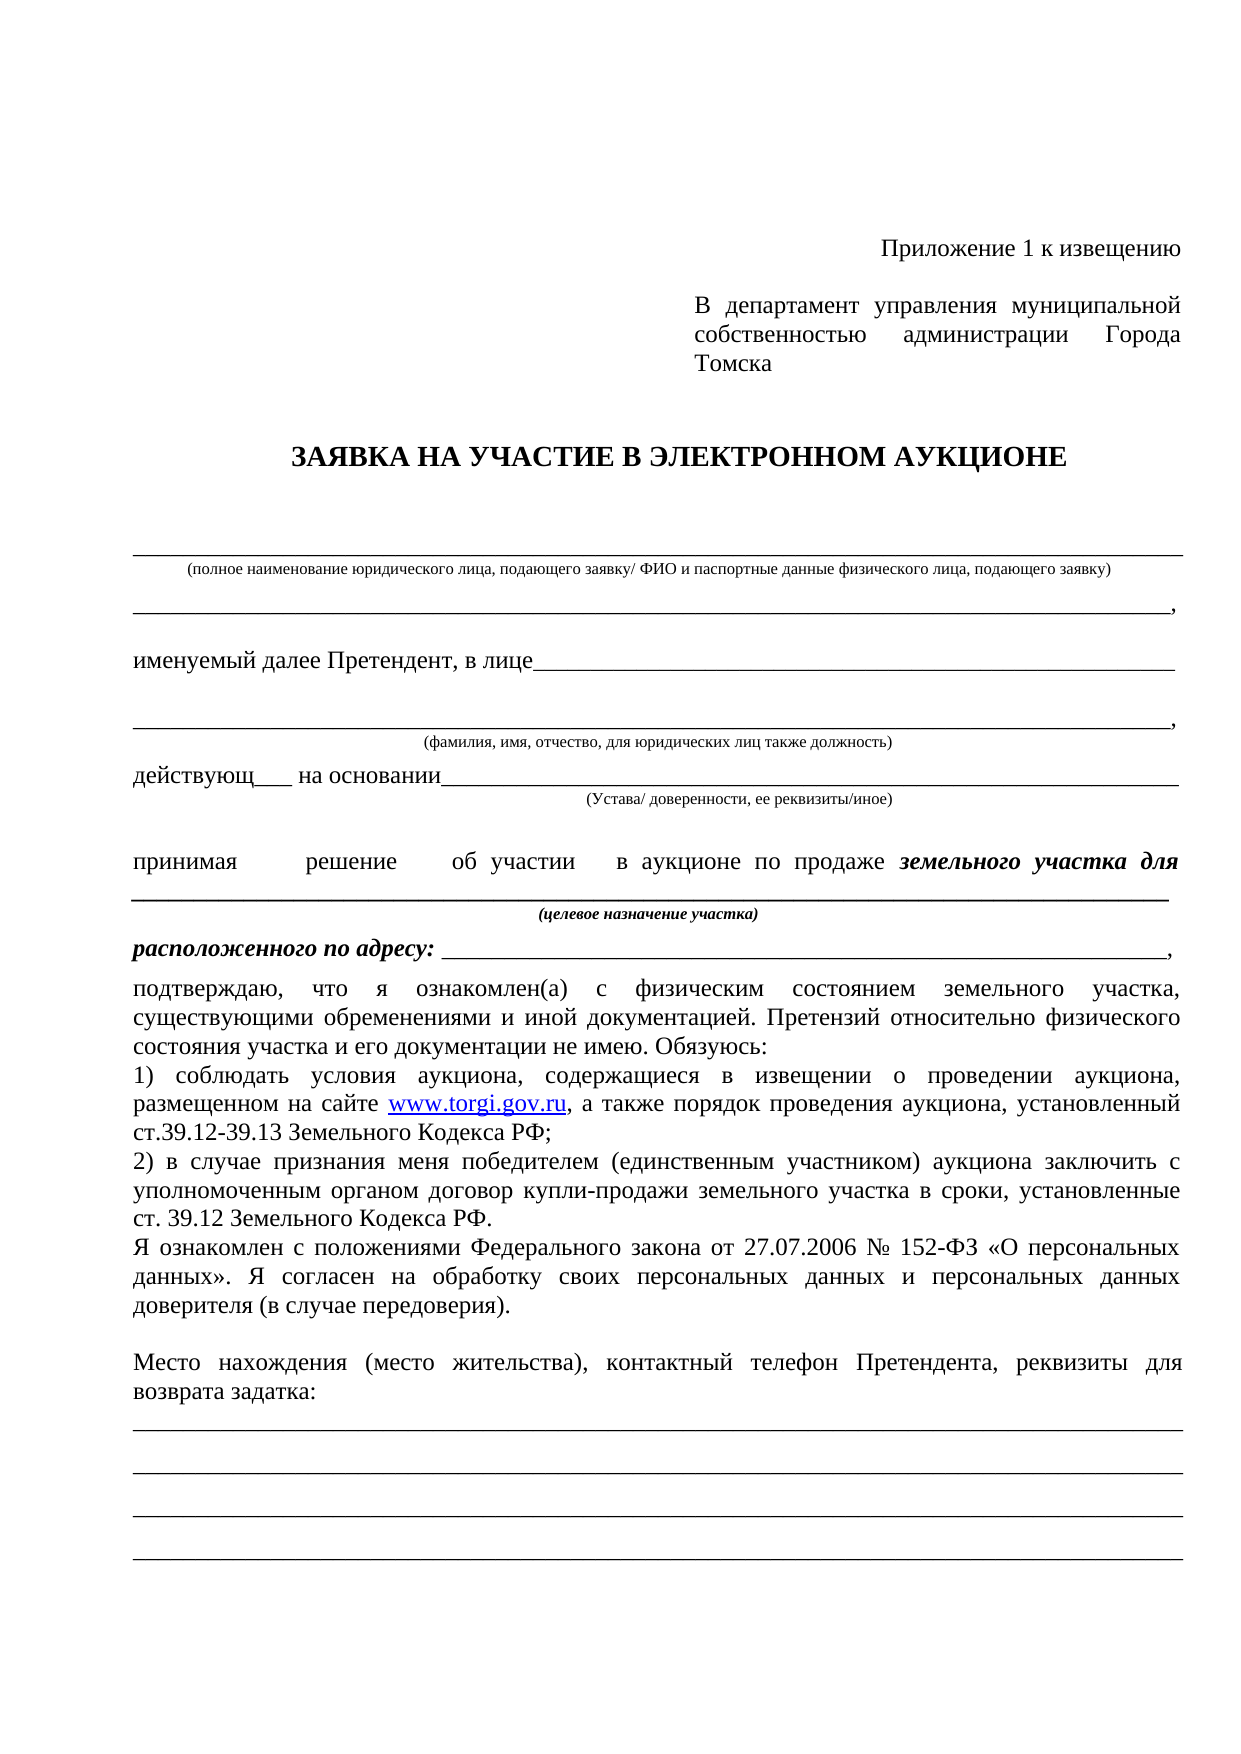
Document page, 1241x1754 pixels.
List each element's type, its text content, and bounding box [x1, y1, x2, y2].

text расположенного по адресу: __________________________________________________________, [118, 933, 1181, 961]
text (фамилия, имя, отчество, для юридических лиц также должность) [133, 731, 1183, 760]
text (Устава/ доверенности, ее реквизиты/иное) [133, 789, 1183, 818]
text ____________________________________________________________________________________ [133, 1448, 1183, 1473]
text подтверждаю, что я ознакомлен(а) с физическим состоянием земельного участка, существующими обременениями и иной документацией. Претензий относительно физического состояния участка и его документации не имею. Обязуюсь: [133, 973, 1181, 1060]
text принимая решение об участии в аукционе по продаже земельного участка для ___________________________________________________________________________________ [133, 846, 1181, 904]
text действующ___ на основании___________________________________________________________ [133, 760, 1183, 789]
text Приложение 1 к извещению [177, 233, 1181, 262]
text ___________________________________________________________________________________, [133, 588, 1183, 616]
text Я ознакомлен с положениями Федерального закона от 27.07.2006 № 152-ФЗ «О персональных данных». Я согласен на обработку своих персональных данных и персональных данных доверителя (в случае передоверия). [133, 1232, 1181, 1318]
text Место нахождения (место жительства), контактный телефон Претендента, реквизиты для возврата задатка: [133, 1347, 1183, 1405]
text (целевое назначение участка) [118, 904, 1181, 933]
text 2) в случае признания меня победителем (единственным участником) аукциона заключить с уполномоченным органом договор купли-продажи земельного участка в сроки, установленные ст. 39.12 Земельного Кодекса РФ. [133, 1146, 1181, 1232]
text именуемый далее Претендент, в лице________________________________________________________ [133, 645, 1183, 674]
text ___________________________________________________________________________________, [133, 703, 1183, 731]
subtitle ЗАЯВКА НА УЧАСТИЕ В ЭЛЕКТРОННОМ АУКЦИОНЕ [177, 439, 1181, 473]
text ____________________________________________________________________________________ [133, 1405, 1183, 1430]
text ____________________________________________________________________________________ [133, 1491, 1183, 1516]
text 1) соблюдать условия аукциона, содержащиеся в извещении о проведении аукциона, размещенном на сайте www.torgi.gov.ru, а также порядок проведения аукциона, установленный ст.39.12-39.13 Земельного Кодекса РФ; [133, 1060, 1181, 1146]
text (полное наименование юридического лица, подающего заявку/ ФИО и паспортные данные физического лица, подающего заявку) [133, 559, 1183, 588]
text ____________________________________________________________________________________ [133, 1534, 1183, 1559]
text ____________________________________________________________________________________ [133, 530, 1183, 555]
subtitle В департамент управления муниципальной собственностью администрации Города Томска [694, 291, 1181, 377]
